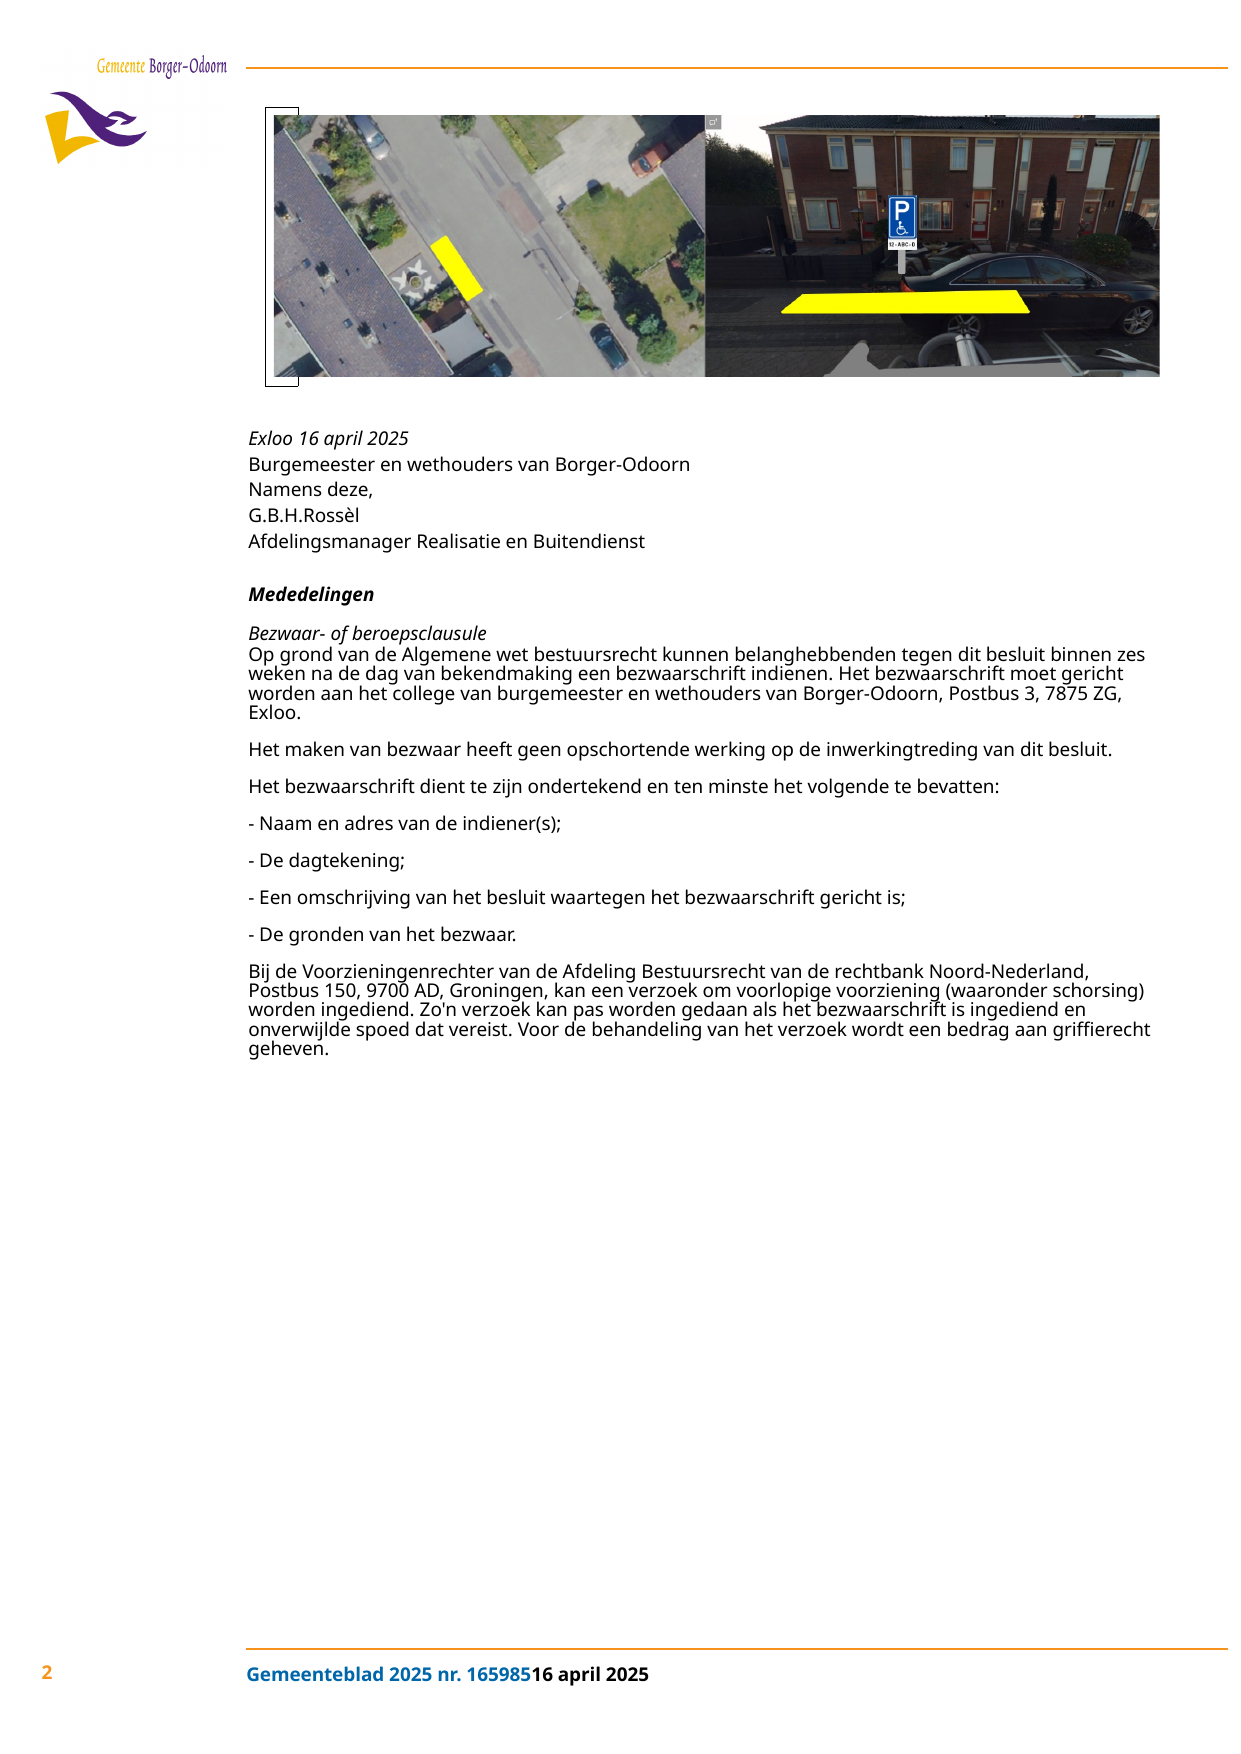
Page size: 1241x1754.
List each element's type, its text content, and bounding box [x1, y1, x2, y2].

text - Naam en adres van de indiener(s); [248, 815, 1152, 834]
picture [273, 115, 1160, 377]
text Afdelingsmanager Realisatie en Buitendienst [248, 528, 1152, 554]
text Het maken van bezwaar heeft geen opschortende werking op de inwerkingtreding van dit besluit. [248, 741, 1152, 760]
text Bij de Voorzieningenrechter van de Afdeling Bestuursrecht van de rechtbank Noord-Nederland, Postbus 150, 9700 AD, Groningen, kan een verzoek om voorlopige voorziening (waaronder schorsing) worden ingediend. Zo'n verzoek kan pas worden gedaan als het bezwaarschrift is ingediend en onverwijlde spoed dat vereist. Voor de behandeling van het verzoek wordt een bedrag aan griffierecht geheven. [248, 963, 1152, 1059]
picture [41, 47, 231, 172]
text Mededelingen [248, 581, 1152, 607]
text - Een omschrijving van het besluit waartegen het bezwaarschrift gericht is; [248, 889, 1152, 908]
text Het bezwaarschrift dient te zijn ondertekend en ten minste het volgende te bevatten: [248, 778, 1152, 797]
text - De dagtekening; [248, 852, 1152, 871]
text G.B.H.Rossèl [248, 502, 1152, 528]
text Exloo 16 april 2025 [248, 425, 1152, 451]
text - De gronden van het bezwaar. [248, 926, 1152, 945]
text Burgemeester en wethouders van Borger-Odoorn [248, 451, 1152, 477]
text Op grond van de Algemene wet bestuursrecht kunnen belanghebbenden tegen dit besluit binnen zes weken na de dag van bekendmaking een bezwaarschrift indienen. Het bezwaarschrift moet gericht worden aan het college van burgemeester en wethouders van Borger-Odoorn, Postbus 3, 7875 ZG, Exloo. [248, 646, 1152, 723]
text Bezwaar- of beroepsclausule [248, 620, 1152, 646]
text Namens deze, [248, 477, 1152, 502]
